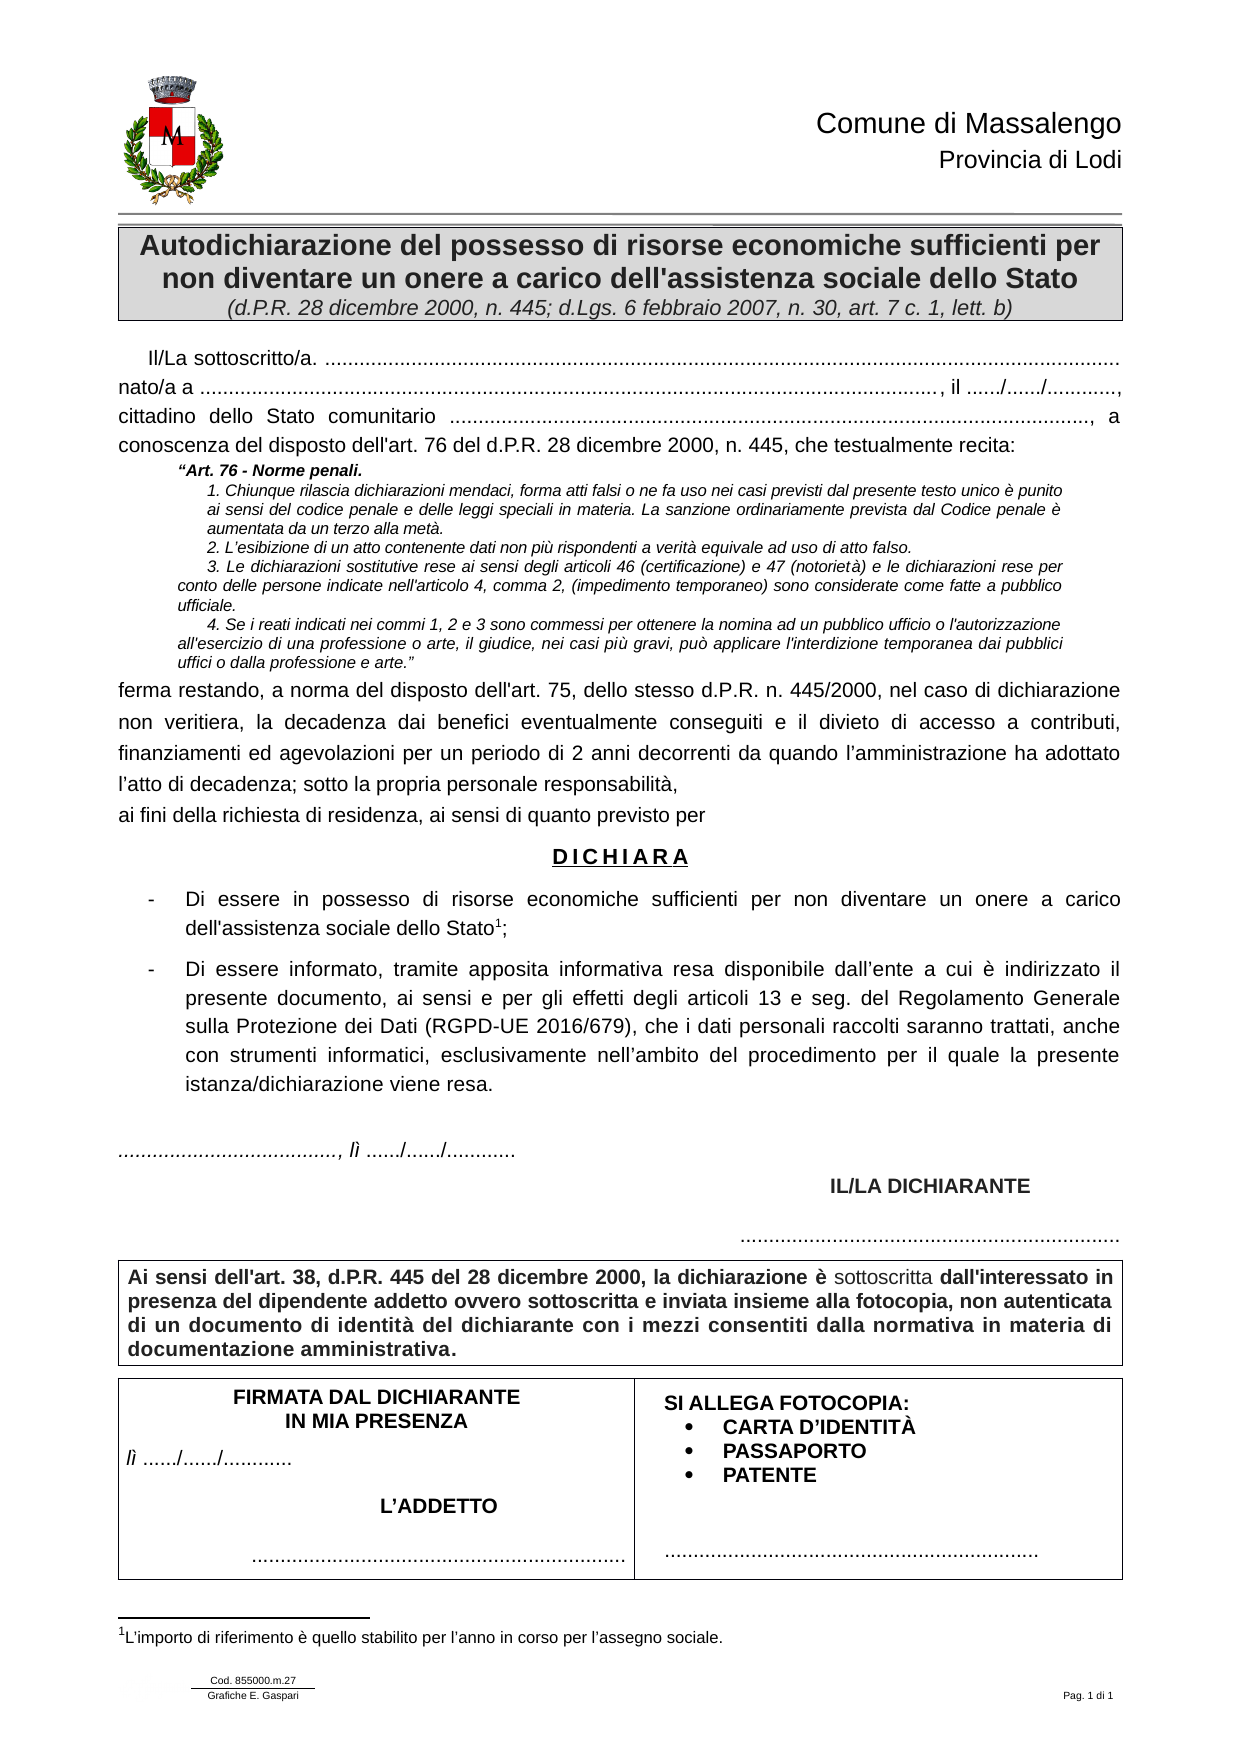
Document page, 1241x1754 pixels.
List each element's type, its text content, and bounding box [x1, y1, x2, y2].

list L’importo di riferimento è quello stabilito per l’anno in corso per l’assegno sociale. [118, 1624, 1122, 1648]
text “Art. 76 - Norme penali. [177, 461, 1063, 480]
text .................................................................. [738, 1223, 1122, 1247]
text 4. Se i reati indicati nei commi 1, 2 e 3 sono commessi per ottenere la nomina ad un pubblico ufficio o l'autorizzazione all'esercizio di una professione o arte, il giudice, nei casi più gravi, può applicare l'interdizione temporanea dai pubblici uffici o dalla professione e arte.” [177, 614, 1063, 672]
text ai fini della richiesta di residenza, ai sensi di quanto previsto per [118, 803, 1122, 827]
list Di essere in possesso di risorse economiche sufficienti per non diventare un onere a carico dell'assistenza sociale dello Stato; [148, 887, 1122, 939]
text 2. L’esibizione di un atto contenente dati non più rispondenti a verità equivale ad uso di atto falso. [207, 538, 1063, 557]
text Comune di Massalengo [224, 106, 1122, 140]
text ferma restando, a norma del disposto dell'art. 75, dello stesso d.P.R. n. 445/2000, nel caso di dichiarazione non veritiera, la decadenza dai benefici eventualmente conseguiti e il divieto di accesso a contributi, finanziamenti ed agevolazioni per un periodo di 2 anni decorrenti da quando l’amministrazione ha adottato l’atto di decadenza; sotto la propria personale responsabilità, [118, 678, 1122, 796]
picture [122, 76, 224, 207]
text 1. Chiunque rilascia dichiarazioni mendaci, forma atti falsi o ne fa uso nei casi previsti dal presente testo unico è punito ai sensi del codice penale e delle leggi speciali in materia. La sanzione ordinariamente prevista dal Codice penale è aumentata da un terzo alla metà. [207, 480, 1063, 538]
table_header FIRMATA DAL DICHIARANTE IN MIA PRESENZA lì ....../....../............ L’ADDETTO ................................................................. [119, 1379, 634, 1579]
text ......................................, lì ....../....../............ [118, 1138, 1122, 1162]
list Di essere informato, tramite apposita informativa resa disponibile dall’ente a cui è indirizzato il presente documento, ai sensi e per gli effetti degli articoli 13 e seg. del Regolamento Generale sulla Protezione dei Dati (RGPD-UE 2016/679), che i dati personali raccolti saranno trattati, anche con strumenti informatici, esclusivamente nell’ambito del procedimento per il quale la presente istanza/dichiarazione viene resa. [148, 957, 1122, 1096]
text DICHIARA [118, 844, 1122, 869]
text IL/LA DICHIARANTE [738, 1174, 1122, 1198]
table_header Autodichiarazione del possesso di risorse economiche sufficienti per non diventare un onere a carico dell'assistenza sociale dello Stato (d.P.R. 28 dicembre 2000, n. 445; d.Lgs. 6 febbraio 2007, n. 30, art. 7 c. 1, lett. b) [119, 228, 1122, 320]
text Provincia di Lodi [224, 145, 1122, 174]
text Il/La sottoscritto/a. .......................................................................................................................................... nato/a a ................................................................................................................................, il ....../....../............, cittadino dello Stato comunitario ..............................................................................................................., a conoscenza del disposto dell'art. 76 del d.P.R. 28 dicembre 2000, n. 445, che testualmente recita: [118, 346, 1122, 456]
text 3. Le dichiarazioni sostitutive rese ai sensi degli articoli 46 (certificazione) e 47 (notorietà) e le dichiarazioni rese per conto delle persone indicate nell'articolo 4, comma 2, (impedimento temporaneo) sono considerate come fatte a pubblico ufficiale. [177, 557, 1063, 614]
table_header SI ALLEGA FOTOCOPIA: CARTA D’IDENTITÀ PASSAPORTO PATENTE ................................................................. [635, 1379, 1122, 1579]
table_header Ai sensi dell'art. 38, d.P.R. 445 del 28 dicembre 2000, la dichiarazione è sottoscritta dall'interessato in presenza del dipendente addetto ovvero sottoscritta e inviata insieme alla fotocopia, non autenticata di un documento di identità del dichiarante con i mezzi consentiti dalla normativa in materia di documentazione amministrativa. [119, 1261, 1122, 1365]
